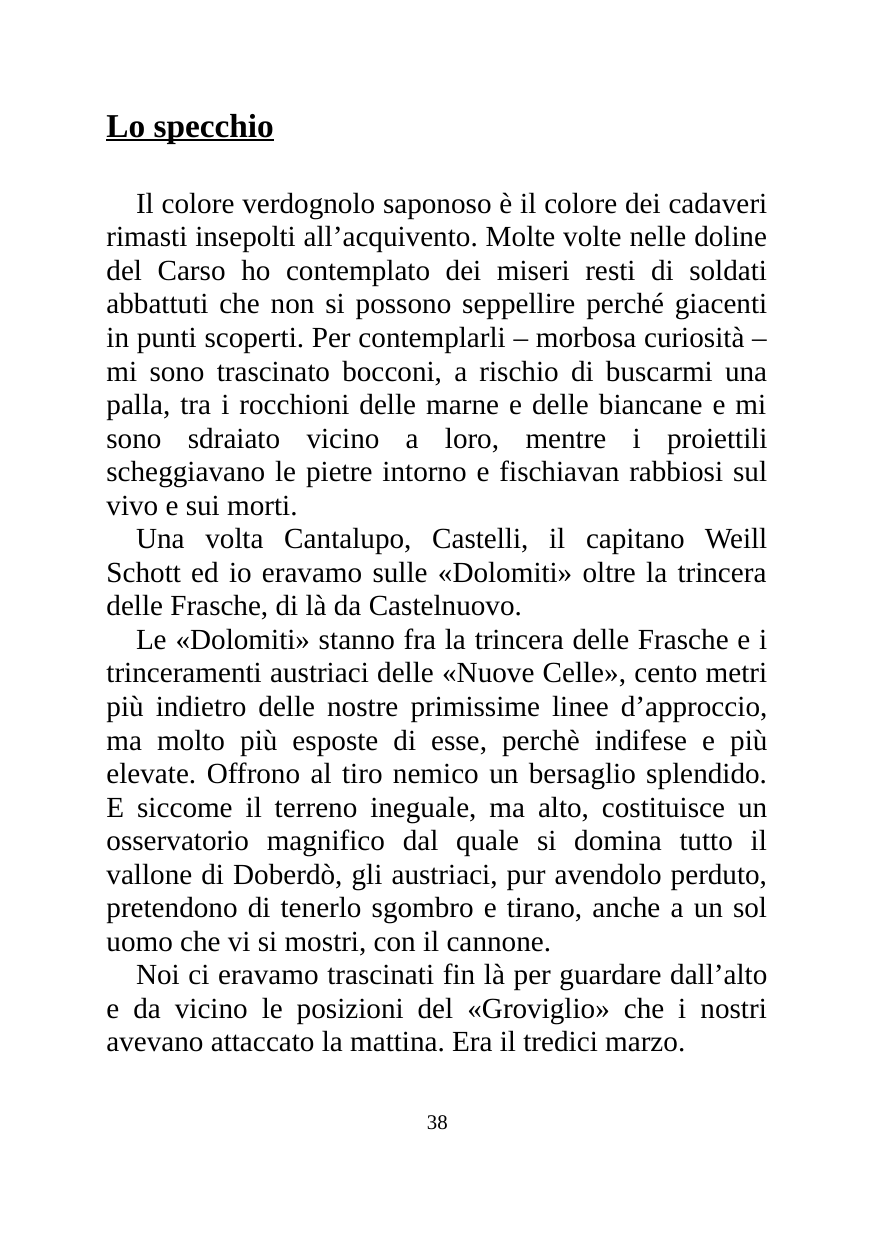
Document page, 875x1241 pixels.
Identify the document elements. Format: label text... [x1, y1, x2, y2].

text Una volta Cantalupo, Castelli, il capitano Weill Schott ed io eravamo sulle «Dolomiti» oltre la trincera delle Frasche, di là da Castelnuovo. [106, 521, 768, 622]
text Il colore verdognolo saponoso è il colore dei cadaveri rimasti insepolti all’acquivento. Molte volte nelle doline del Carso ho contemplato dei miseri resti di soldati abbattuti che non si possono seppellire perché giacenti in punti scoperti. Per contemplarli – morbosa curiosità – mi sono trascinato bocconi, a rischio di buscarmi una palla, tra i rocchioni delle marne e delle biancane e mi sono sdraiato vicino a loro, mentre i proiettili scheggiavano le pietre intorno e fischiavan rabbiosi sul vivo e sui morti. [106, 186, 768, 521]
subtitle Lo specchio [106, 106, 768, 144]
text Noi ci eravamo trascinati fin là per guardare dall’alto e da vicino le posizioni del «Groviglio» che i nostri avevano attaccato la mattina. Era il tredici marzo. [106, 957, 768, 1058]
text Le «Dolomiti» stanno fra la trincera delle Frasche e i trinceramenti austriaci delle «Nuove Celle», cento metri più indietro delle nostre primissime linee d’approccio, ma molto più esposte di esse, perchè indifese e più elevate. Offrono al tiro nemico un bersaglio splendido. E siccome il terreno ineguale, ma alto, costituisce un osservatorio magnifico dal quale si domina tutto il vallone di Doberdò, gli austriaci, pur avendolo perduto, pretendono di tenerlo sgombro e tirano, anche a un sol uomo che vi si mostri, con il cannone. [106, 622, 768, 957]
